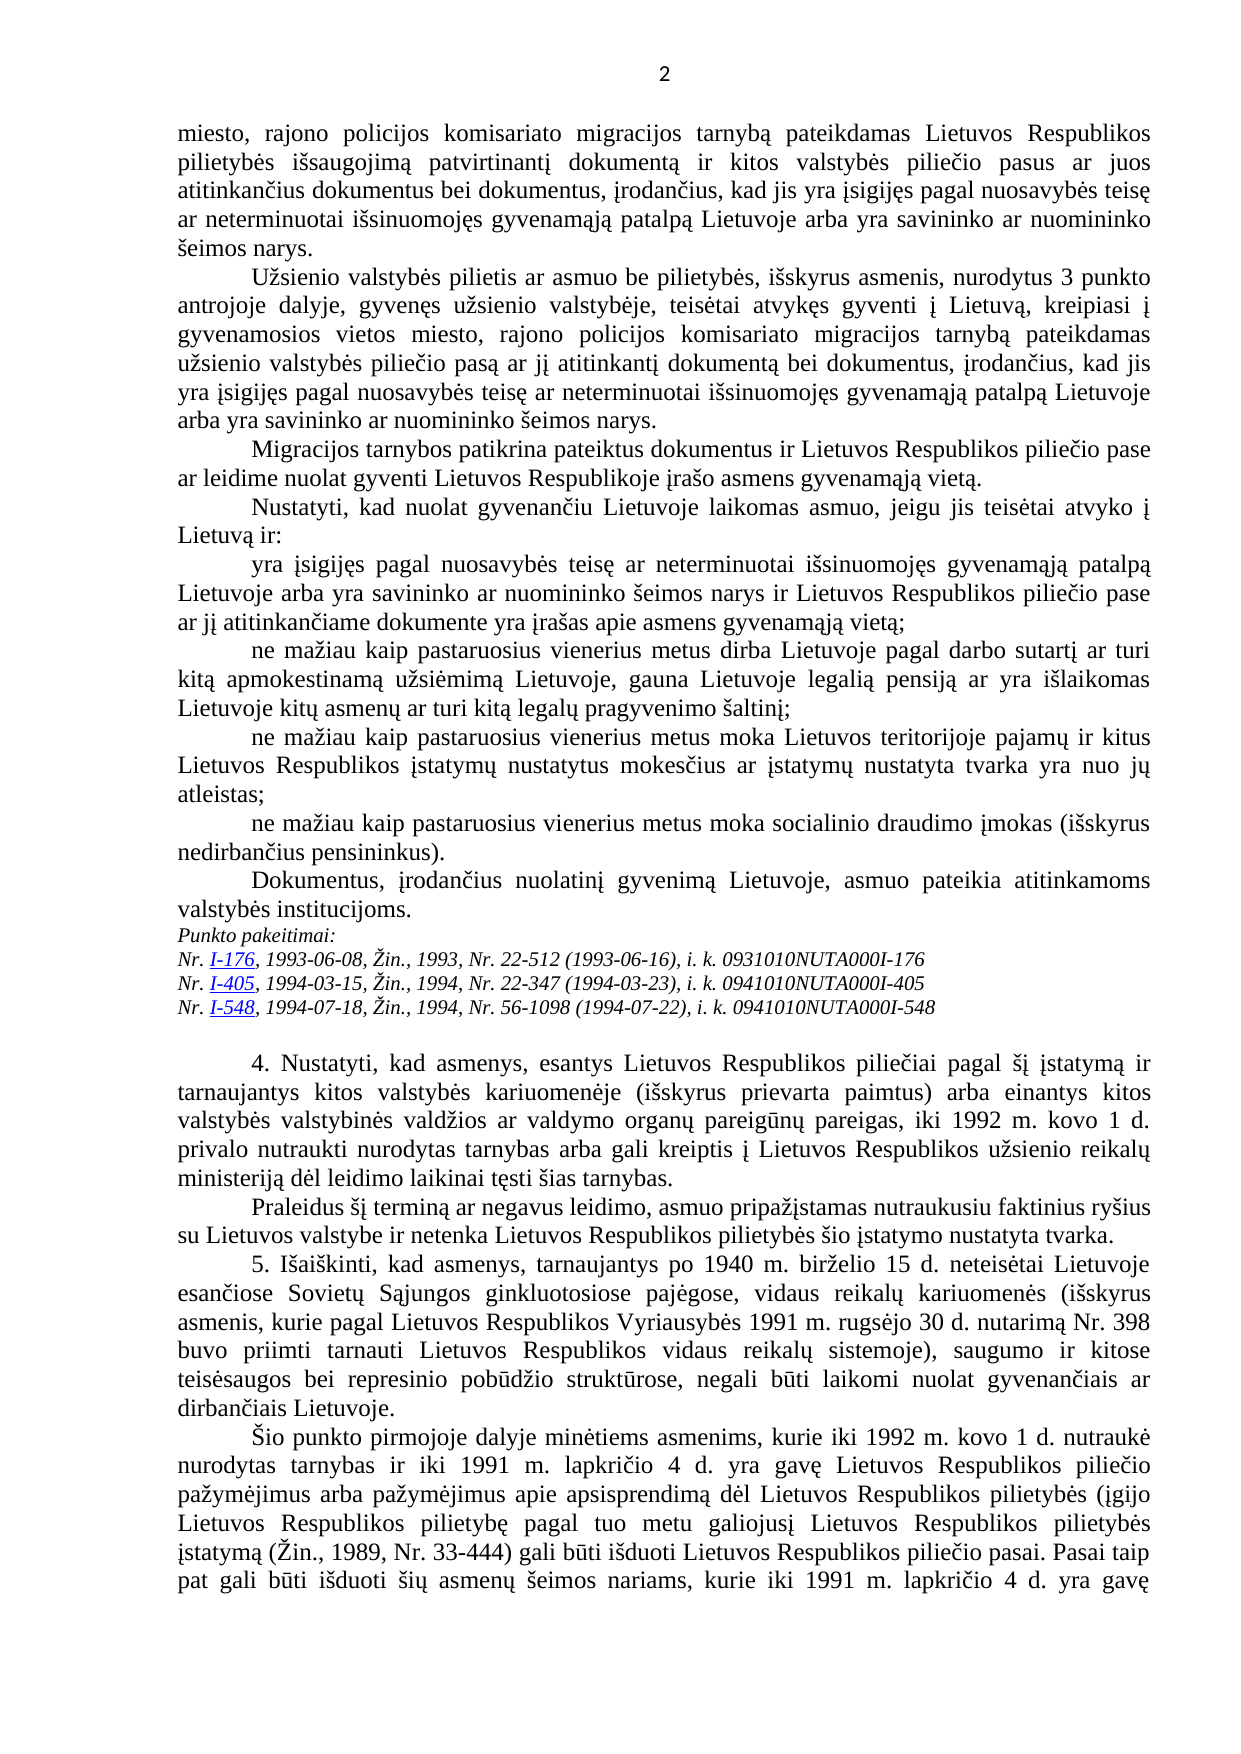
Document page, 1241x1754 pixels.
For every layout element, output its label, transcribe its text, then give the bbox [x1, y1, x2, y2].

text miesto, rajono policijos komisariato migracijos tarnybą pateikdamas Lietuvos Respublikos pilietybės išsaugojimą patvirtinantį dokumentą ir kitos valstybės piliečio pasus ar juos atitinkančius dokumentus bei dokumentus, įrodančius, kad jis yra įsigijęs pagal nuosavybės teisę ar neterminuotai išsinuomojęs gyvenamąją patalpą Lietuvoje arba yra savininko ar nuomininko šeimos narys. [177, 118, 1152, 262]
text Punkto pakeitimai: [177, 923, 1152, 947]
text Nr. I-405, 1994-03-15, Žin., 1994, Nr. 22-347 (1994-03-23), i. k. 0941010NUTA000I-405 [177, 971, 1152, 995]
text Užsienio valstybės pilietis ar asmuo be pilietybės, išskyrus asmenis, nurodytus 3 punkto antrojoje dalyje, gyvenęs užsienio valstybėje, teisėtai atvykęs gyventi į Lietuvą, kreipiasi į gyvenamosios vietos miesto, rajono policijos komisariato migracijos tarnybą pateikdamas užsienio valstybės piliečio pasą ar jį atitinkantį dokumentą bei dokumentus, įrodančius, kad jis yra įsigijęs pagal nuosavybės teisę ar neterminuotai išsinuomojęs gyvenamąją patalpą Lietuvoje arba yra savininko ar nuomininko šeimos narys. [177, 262, 1152, 434]
text Praleidus šį terminą ar negavus leidimo, asmuo pripažįstamas nutraukusiu faktinius ryšius su Lietuvos valstybe ir netenka Lietuvos Respublikos pilietybės šio įstatymo nustatyta tvarka. [177, 1192, 1152, 1249]
text 4. Nustatyti, kad asmenys, esantys Lietuvos Respublikos piliečiai pagal šį įstatymą ir tarnaujantys kitos valstybės kariuomenėje (išskyrus prievarta paimtus) arba einantys kitos valstybės valstybinės valdžios ar valdymo organų pareigūnų pareigas, iki 1992 m. kovo 1 d. privalo nutraukti nurodytas tarnybas arba gali kreiptis į Lietuvos Respublikos užsienio reikalų ministeriją dėl leidimo laikinai tęsti šias tarnybas. [177, 1048, 1152, 1192]
text Nr. I-176, 1993-06-08, Žin., 1993, Nr. 22-512 (1993-06-16), i. k. 0931010NUTA000I-176 [177, 947, 1152, 971]
text Nustatyti, kad nuolat gyvenančiu Lietuvoje laikomas asmuo, jeigu jis teisėtai atvyko į Lietuvą ir: [177, 492, 1152, 549]
text yra įsigijęs pagal nuosavybės teisę ar neterminuotai išsinuomojęs gyvenamąją patalpą Lietuvoje arba yra savininko ar nuomininko šeimos narys ir Lietuvos Respublikos piliečio pase ar jį atitinkančiame dokumente yra įrašas apie asmens gyvenamąją vietą; [177, 549, 1152, 636]
text ne mažiau kaip pastaruosius vienerius metus moka Lietuvos teritorijoje pajamų ir kitus Lietuvos Respublikos įstatymų nustatytus mokesčius ar įstatymų nustatyta tvarka yra nuo jų atleistas; [177, 722, 1152, 808]
text ne mažiau kaip pastaruosius vienerius metus moka socialinio draudimo įmokas (išskyrus nedirbančius pensininkus). [177, 808, 1152, 866]
text Šio punkto pirmojoje dalyje minėtiems asmenims, kurie iki 1992 m. kovo 1 d. nutraukė nurodytas tarnybas ir iki 1991 m. lapkričio 4 d. yra gavę Lietuvos Respublikos piliečio pažymėjimus arba pažymėjimus apie apsisprendimą dėl Lietuvos Respublikos pilietybės (įgijo Lietuvos Respublikos pilietybę pagal tuo metu galiojusį Lietuvos Respublikos pilietybės įstatymą (Žin., 1989, Nr. 33-444) gali būti išduoti Lietuvos Respublikos piliečio pasai. Pasai taip pat gali būti išduoti šių asmenų šeimos nariams, kurie iki 1991 m. lapkričio 4 d. yra gavę [177, 1422, 1152, 1594]
text Migracijos tarnybos patikrina pateiktus dokumentus ir Lietuvos Respublikos piliečio pase ar leidime nuolat gyventi Lietuvos Respublikoje įrašo asmens gyvenamąją vietą. [177, 434, 1152, 492]
text 5. Išaiškinti, kad asmenys, tarnaujantys po 1940 m. birželio 15 d. neteisėtai Lietuvoje esančiose Sovietų Sąjungos ginkluotosiose pajėgose, vidaus reikalų kariuomenės (išskyrus asmenis, kurie pagal Lietuvos Respublikos Vyriausybės 1991 m. rugsėjo 30 d. nutarimą Nr. 398 buvo priimti tarnauti Lietuvos Respublikos vidaus reikalų sistemoje), saugumo ir kitose teisėsaugos bei represinio pobūdžio struktūrose, negali būti laikomi nuolat gyvenančiais ar dirbančiais Lietuvoje. [177, 1249, 1152, 1422]
text Nr. I-548, 1994-07-18, Žin., 1994, Nr. 56-1098 (1994-07-22), i. k. 0941010NUTA000I-548 [177, 995, 1152, 1019]
text ne mažiau kaip pastaruosius vienerius metus dirba Lietuvoje pagal darbo sutartį ar turi kitą apmokestinamą užsiėmimą Lietuvoje, gauna Lietuvoje legalią pensiją ar yra išlaikomas Lietuvoje kitų asmenų ar turi kitą legalų pragyvenimo šaltinį; [177, 636, 1152, 722]
text Dokumentus, įrodančius nuolatinį gyvenimą Lietuvoje, asmuo pateikia atitinkamoms valstybės institucijoms. [177, 866, 1152, 923]
